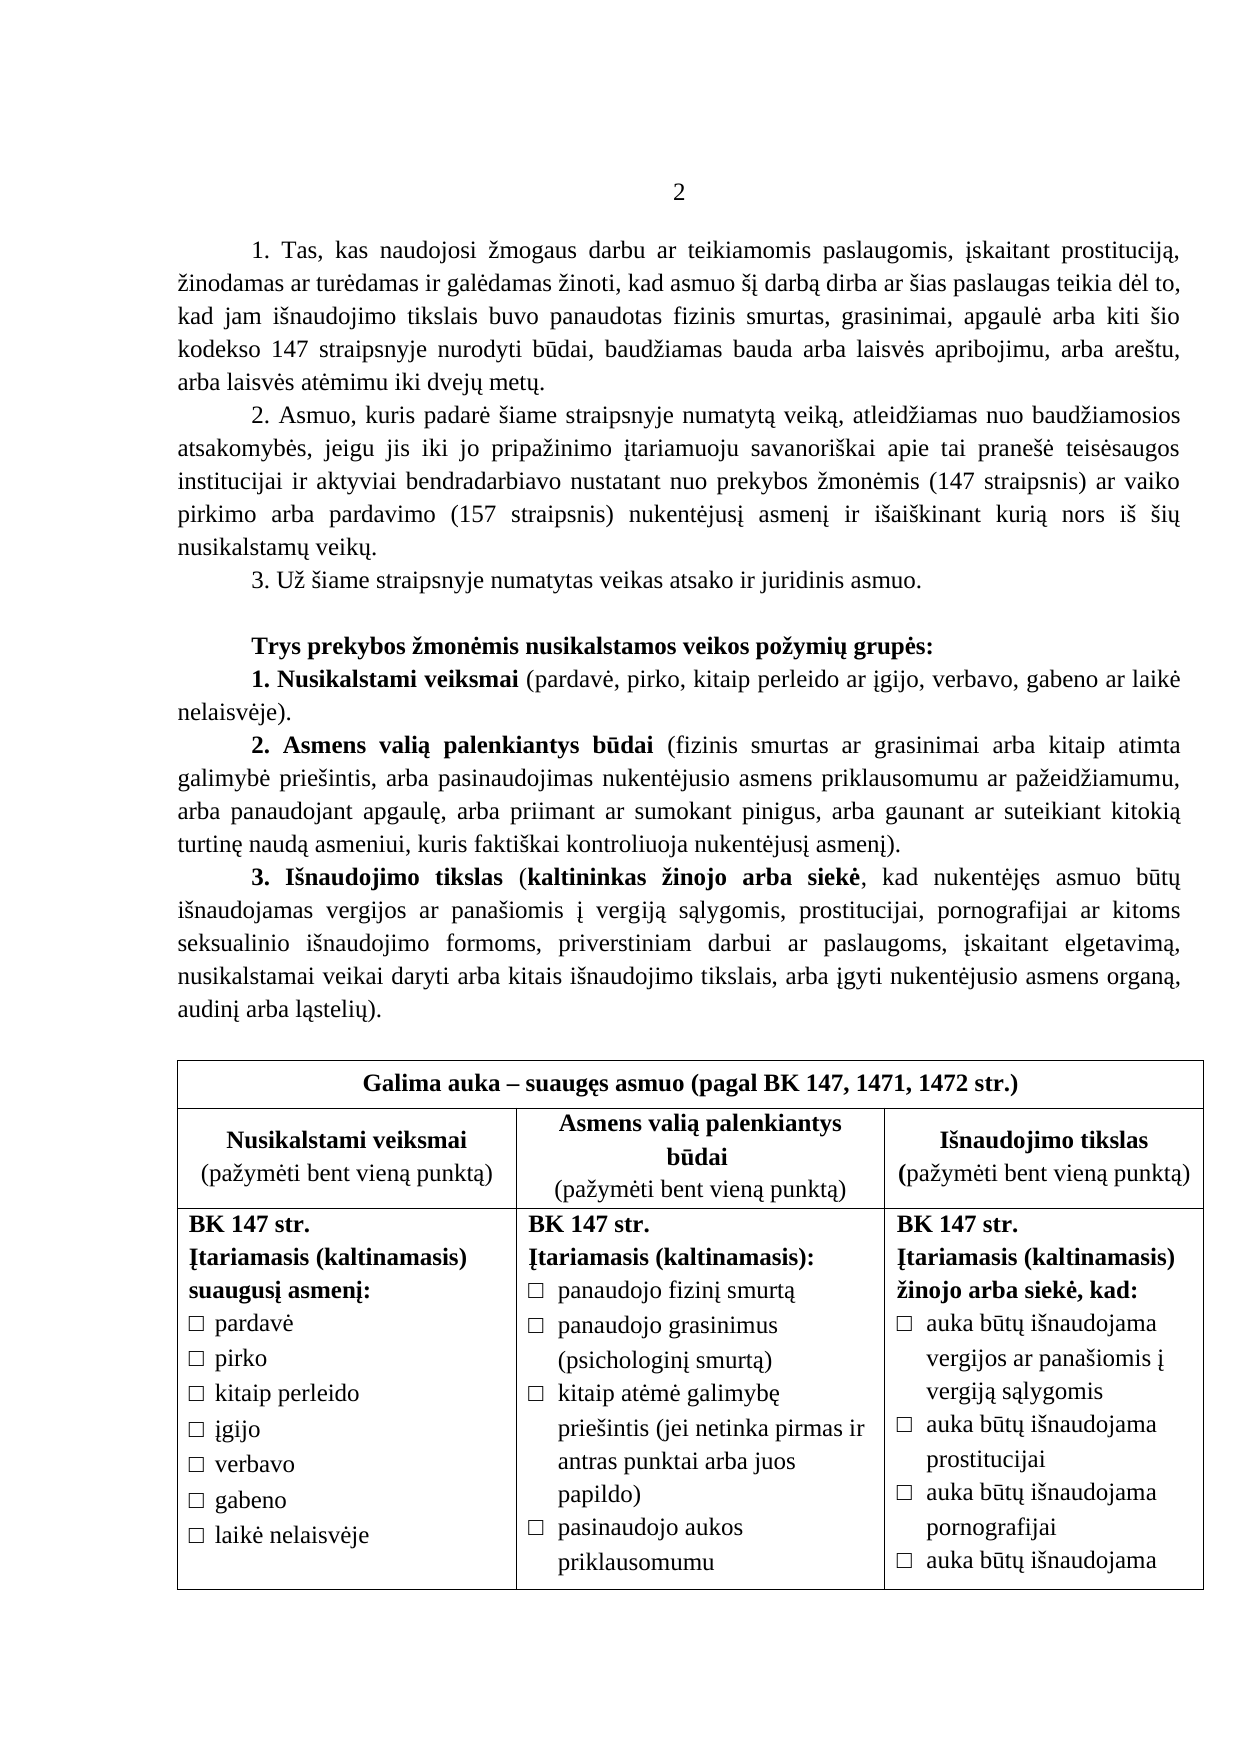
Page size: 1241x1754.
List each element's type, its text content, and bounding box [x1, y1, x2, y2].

table_cell Išnaudojimo tikslas (pažymėti bent vieną punktą) [885, 1109, 1203, 1208]
table_cell Asmens valią palenkiantys būdai (pažymėti bent vieną punktą) [517, 1109, 884, 1208]
text 2. Asmens valią palenkiantys būdai (fizinis smurtas ar grasinimai arba kitaip atimta galimybė priešintis, arba pasinaudojimas nukentėjusio asmens priklausomumu ar pažeidžiamumu, arba panaudojant apgaulę, arba priimant ar sumokant pinigus, arba gaunant ar suteikiant kitokią turtinę naudą asmeniui, kuris faktiškai kontroliuoja nukentėjusį asmenį). [177, 730, 1181, 858]
table_cell Nusikalstami veiksmai (pažymėti bent vieną punktą) [178, 1109, 516, 1208]
text 1. Tas, kas naudojosi žmogaus darbu ar teikiamomis paslaugomis, įskaitant prostituciją, žinodamas ar turėdamas ir galėdamas žinoti, kad asmuo šį darbą dirba ar šias paslaugas teikia dėl to, kad jam išnaudojimo tikslais buvo panaudotas fizinis smurtas, grasinimai, apgaulė arba kiti šio kodekso 147 straipsnyje nurodyti būdai, baudžiamas bauda arba laisvės apribojimu, arba areštu, arba laisvės atėmimu iki dvejų metų. [177, 235, 1181, 396]
text Trys prekybos žmonėmis nusikalstamos veikos požymių grupės: [177, 631, 1181, 660]
text 3. Išnaudojimo tikslas (kaltininkas žinojo arba siekė, kad nukentėjęs asmuo būtų išnaudojamas vergijos ar panašiomis į vergiją sąlygomis, prostitucijai, pornografijai ar kitoms seksualinio išnaudojimo formoms, priverstiniam darbui ar paslaugoms, įskaitant elgetavimą, nusikalstamai veikai daryti arba kitais išnaudojimo tikslais, arba įgyti nukentėjusio asmens organą, audinį arba ląstelių). [177, 862, 1181, 1023]
table_header Galima auka – suaugęs asmuo (pagal BK 147, 1471, 1472 str.) [178, 1061, 1203, 1107]
text 3. Už šiame straipsnyje numatytas veikas atsako ir juridinis asmuo. [177, 565, 1181, 594]
text 1. Nusikalstami veiksmai (pardavė, pirko, kitaip perleido ar įgijo, verbavo, gabeno ar laikė nelaisvėje). [177, 664, 1181, 726]
text 2. Asmuo, kuris padarė šiame straipsnyje numatytą veiką, atleidžiamas nuo baudžiamosios atsakomybės, jeigu jis iki jo pripažinimo įtariamuoju savanoriškai apie tai pranešė teisėsaugos institucijai ir aktyviai bendradarbiavo nustatant nuo prekybos žmonėmis (147 straipsnis) ar vaiko pirkimo arba pardavimo (157 straipsnis) nukentėjusį asmenį ir išaiškinant kurią nors iš šių nusikalstamų veikų. [177, 400, 1181, 561]
table_cell BK 147 str. Įtariamasis (kaltinamasis): □ panaudojo fizinį smurtą □ panaudojo grasinimus (psichologinį smurtą) □ kitaip atėmė galimybę priešintis (jei netinka pirmas ir antras punktai arba juos papildo) □ pasinaudojo aukos priklausomumu [517, 1209, 884, 1589]
table_cell BK 147 str. Įtariamasis (kaltinamasis) suaugusį asmenį: □ pardavė □ pirko □ kitaip perleido □ įgijo □ verbavo □ gabeno □ laikė nelaisvėje [178, 1209, 516, 1589]
table_cell BK 147 str. Įtariamasis (kaltinamasis) žinojo arba siekė, kad: □ auka būtų išnaudojama vergijos ar panašiomis į vergiją sąlygomis □ auka būtų išnaudojama prostitucijai □ auka būtų išnaudojama pornografijai □ auka būtų išnaudojama [885, 1209, 1203, 1589]
